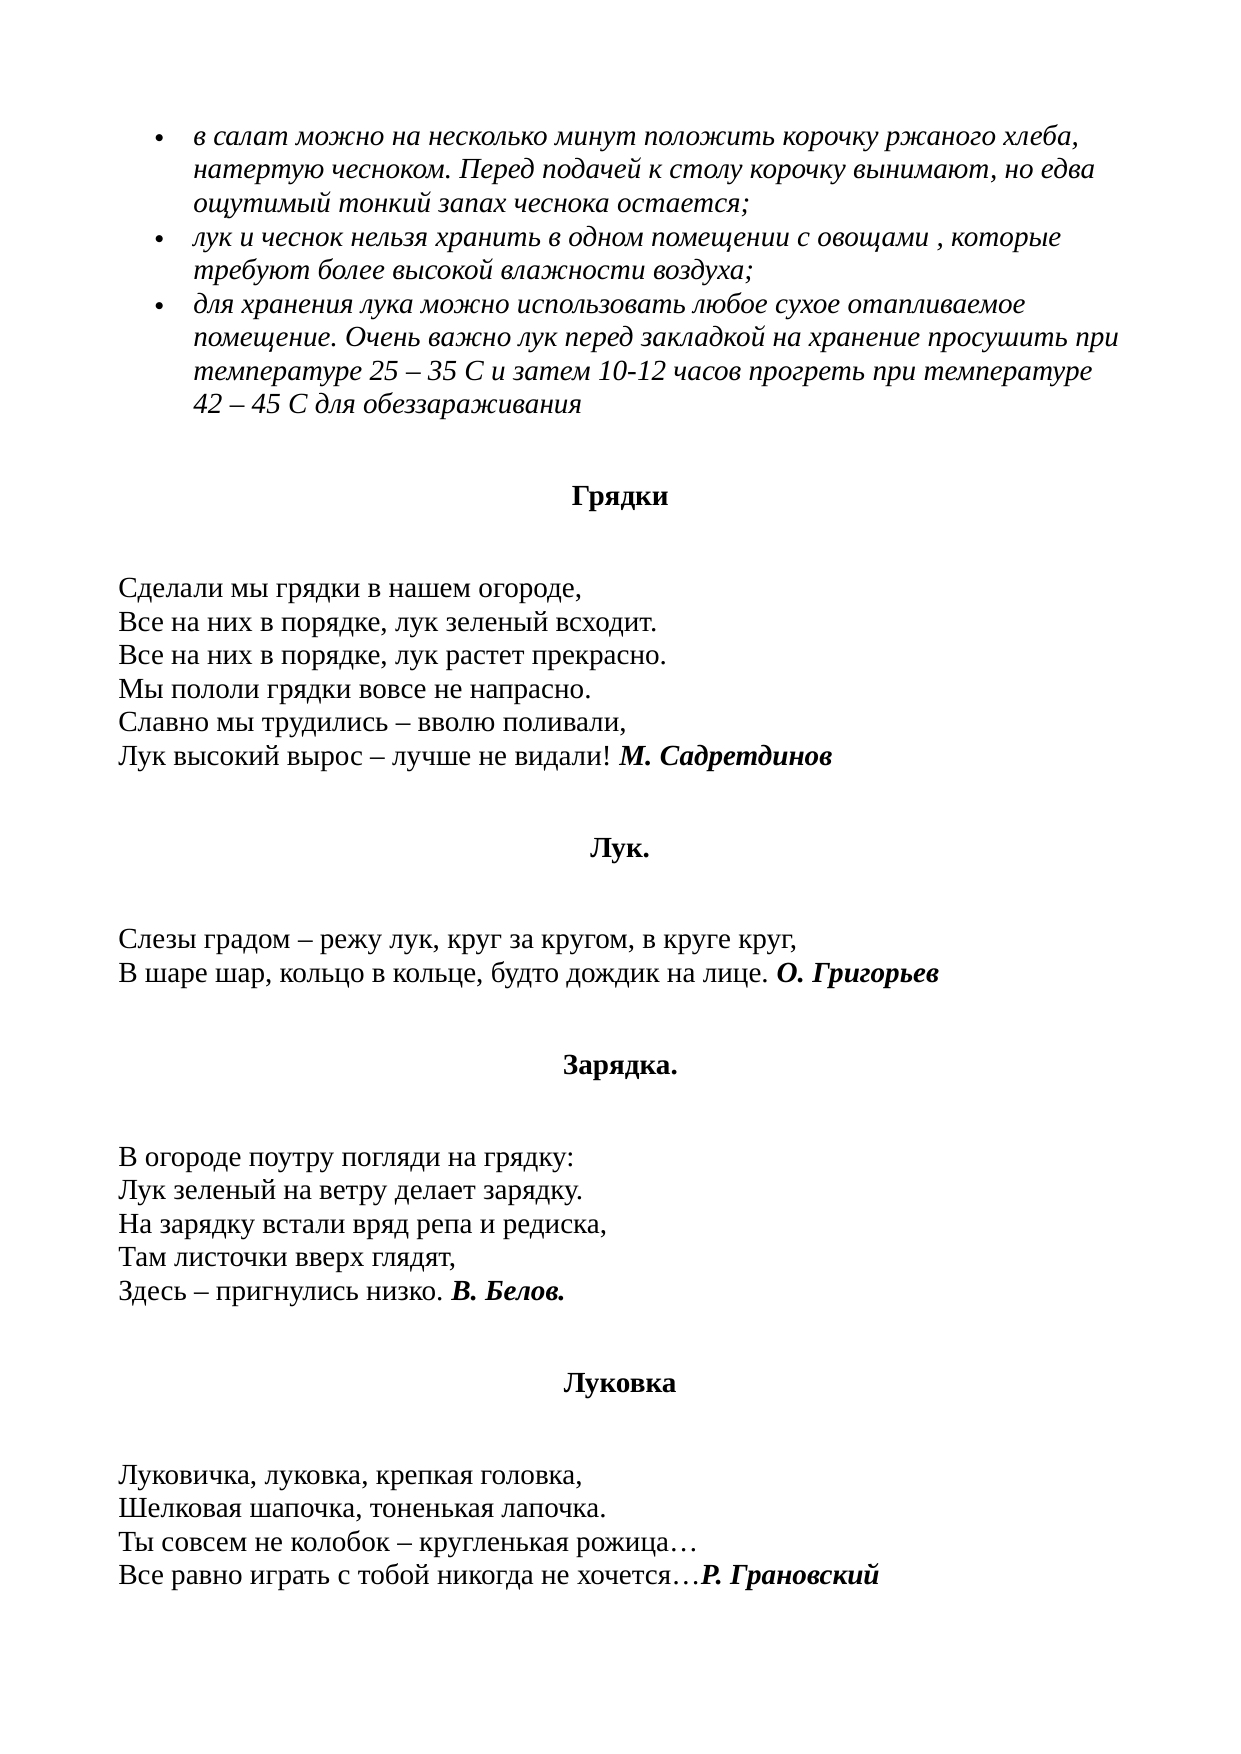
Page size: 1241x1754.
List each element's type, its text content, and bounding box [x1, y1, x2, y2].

list лук и чеснок нельзя хранить в одном помещении с овощами , которые требуют более высокой влажности воздуха; [156, 219, 1122, 286]
text Луковичка, луковка, крепкая головка, Шелковая шапочка, тоненькая лапочка. Ты совсем не колобок – кругленькая рожица… Все равно играть с тобой никогда не хочется…Р. Грановский [118, 1457, 1122, 1591]
text Слезы градом – режу лук, круг за кругом, в круге круг, В шаре шар, кольцо в кольце, будто дождик на лице. О. Григорьев [118, 922, 1122, 989]
text Луковка [118, 1365, 1122, 1398]
list для хранения лука можно использовать любое сухое отапливаемое помещение. Очень важно лук перед закладкой на хранение просушить при температуре 25 – 35 С и затем 10-12 часов прогреть при температуре 42 – 45 С для обеззараживания [156, 286, 1122, 420]
text Грядки [118, 478, 1122, 512]
text Зарядка. [118, 1047, 1122, 1081]
text В огороде поутру погляди на грядку: Лук зеленый на ветру делает зарядку. На зарядку встали вряд репа и редиска, Там листочки вверх глядят, Здесь – пригнулись низко. В. Белов. [118, 1139, 1122, 1307]
list в салат можно на несколько минут положить корочку ржаного хлеба, натертую чесноком. Перед подачей к столу корочку вынимают, но едва ощутимый тонкий запах чеснока остается; [156, 118, 1122, 219]
text Лук. [118, 830, 1122, 863]
text Сделали мы грядки в нашем огороде, Все на них в порядке, лук зеленый всходит. Все на них в порядке, лук растет прекрасно. Мы пололи грядки вовсе не напрасно. Славно мы трудились – вволю поливали, Лук высокий вырос – лучше не видали! М. Садретдинов [118, 570, 1122, 771]
